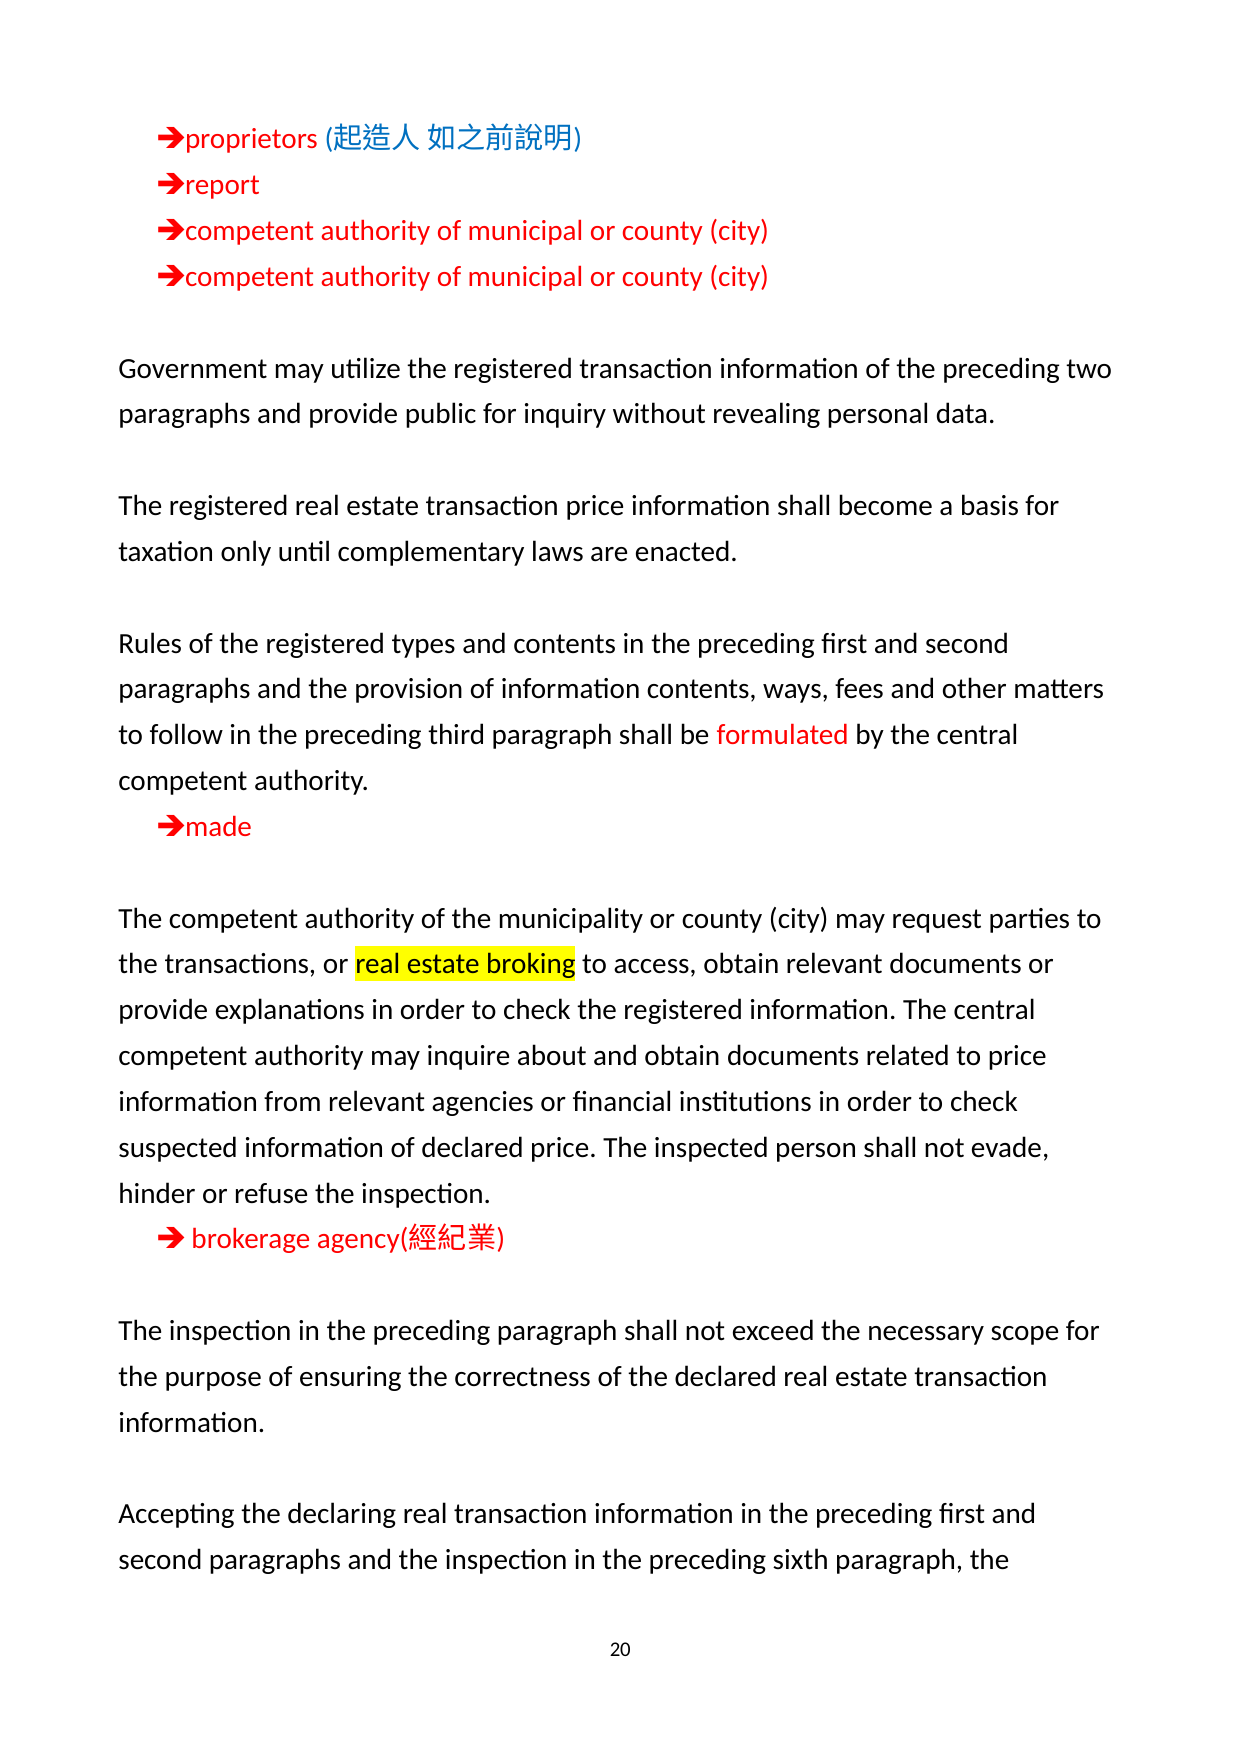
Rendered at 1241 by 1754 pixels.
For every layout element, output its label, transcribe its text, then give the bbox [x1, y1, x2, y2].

text Government may utilize the registered transaction information of the preceding two paragraphs and provide public for inquiry without revealing personal data. [118, 341, 1122, 433]
text competent authority of municipal or county (city) [156, 250, 1122, 296]
text Rules of the registered types and contents in the preceding first and second paragraphs and the provision of information contents, ways, fees and other matters to follow in the preceding third paragraph shall be formulated by the central competent authority. [118, 616, 1122, 800]
text proprietors (起造人 如之前說明) [156, 112, 1122, 158]
text The registered real estate transaction price information shall become a basis for taxation only until complementary laws are enacted. [118, 479, 1122, 571]
text The inspection in the preceding paragraph shall not exceed the necessary scope for the purpose of ensuring the correctness of the declared real estate transaction information. [118, 1304, 1122, 1441]
text made [156, 800, 1122, 846]
text The competent authority of the municipality or county (city) may request parties to the transactions, or real estate broking to access, obtain relevant documents or provide explanations in order to check the registered information. The central competent authority may inquire about and obtain documents related to price information from relevant agencies or financial institutions in order to check suspected information of declared price. The inspected person shall not evade, hinder or refuse the inspection. [118, 891, 1122, 1212]
text  brokerage agency(經紀業) [156, 1212, 1122, 1258]
text competent authority of municipal or county (city) [156, 204, 1122, 250]
text report [156, 158, 1122, 204]
text Accepting the declaring real transaction information in the preceding first and second paragraphs and the inspection in the preceding sixth paragraph, the [118, 1487, 1122, 1579]
